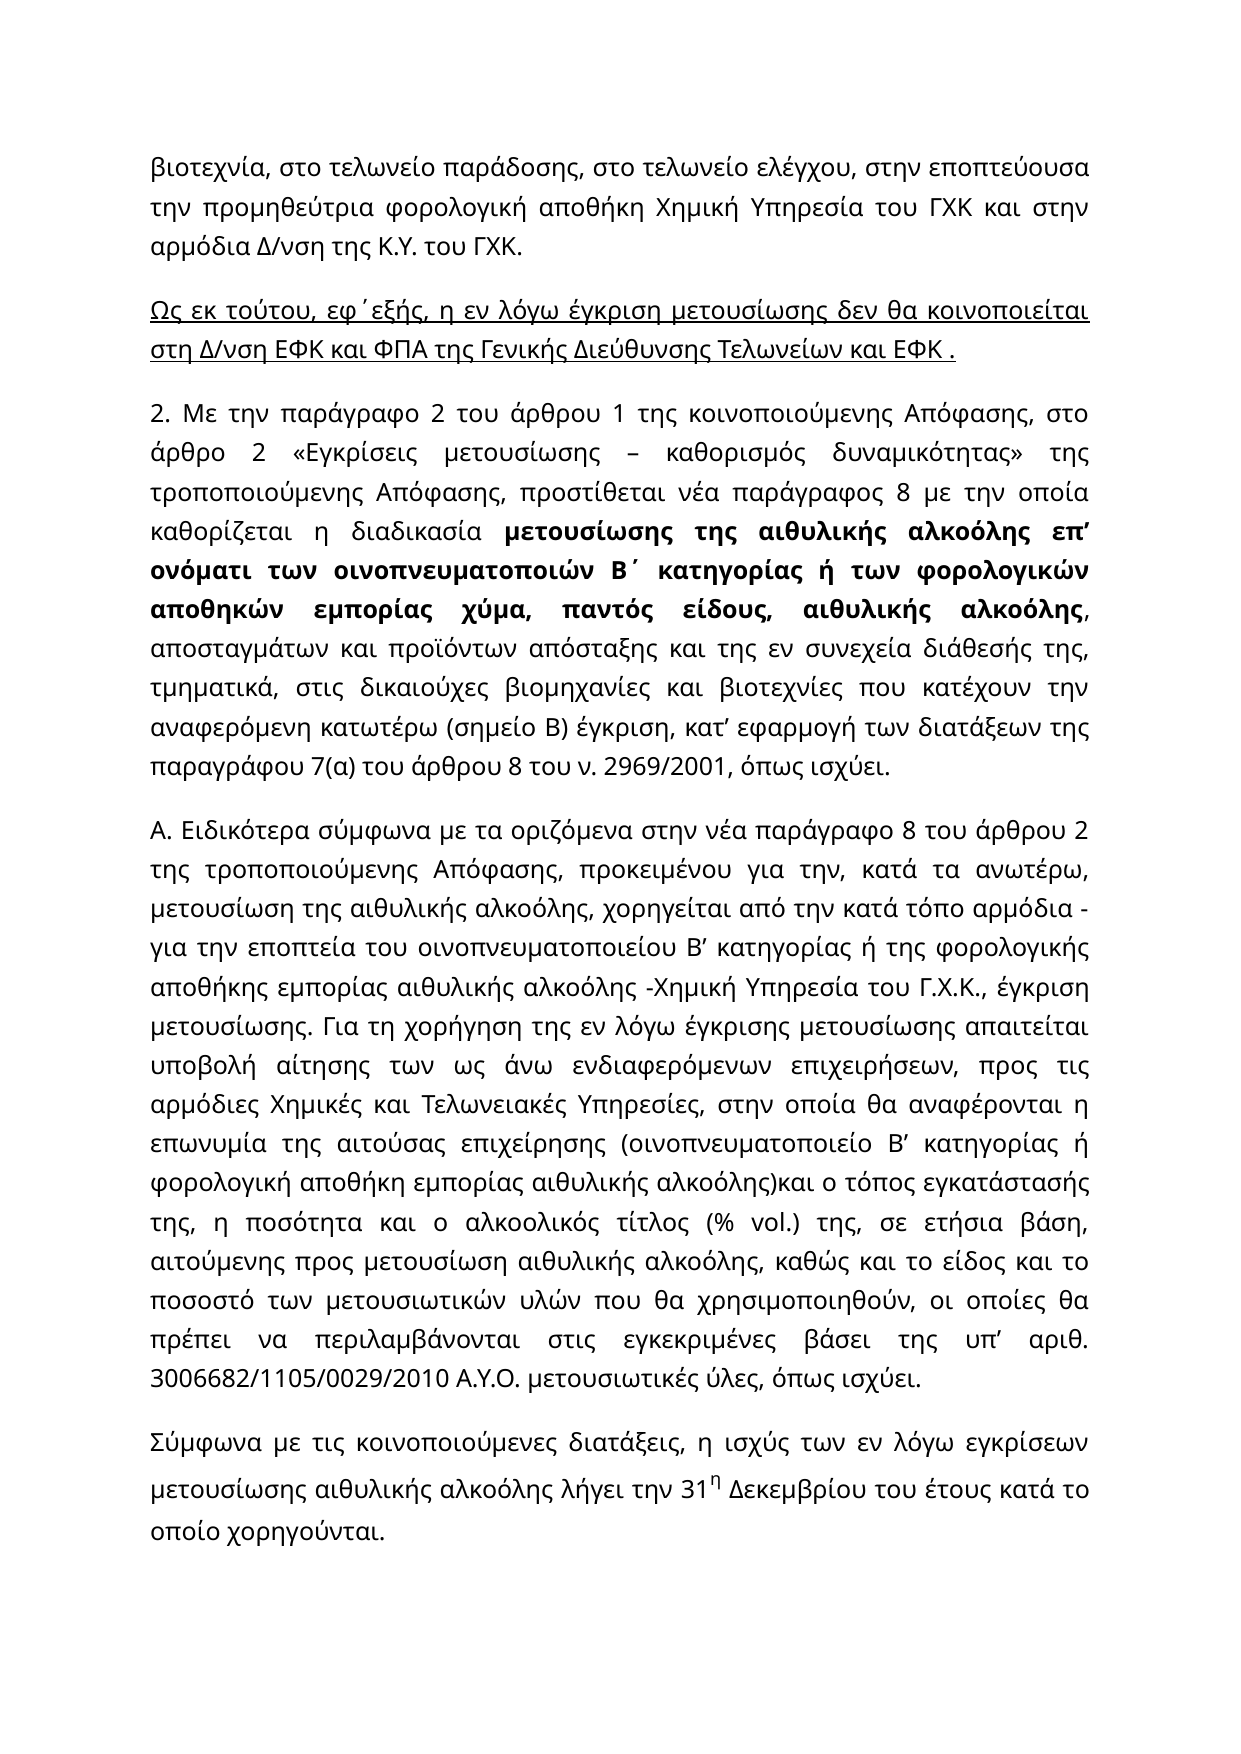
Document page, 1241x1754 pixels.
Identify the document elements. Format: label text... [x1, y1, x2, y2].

text Α. Ειδικότερα σύμφωνα με τα οριζόμενα στην νέα παράγραφο 8 του άρθρου 2 της τροποποιούμενης Απόφασης, προκειμένου για την, κατά τα ανωτέρω, μετουσίωση της αιθυλικής αλκοόλης, χορηγείται από την κατά τόπο αρμόδια - για την εποπτεία του οινοπνευματοποιείου Β’ κατηγορίας ή της φορολογικής αποθήκης εμπορίας αιθυλικής αλκοόλης -Χημική Υπηρεσία του Γ.Χ.Κ., έγκριση μετουσίωσης. Για τη χορήγηση της εν λόγω έγκρισης μετουσίωσης απαιτείται υποβολή αίτησης των ως άνω ενδιαφερόμενων επιχειρήσεων, προς τις αρμόδιες Χημικές και Τελωνειακές Υπηρεσίες, στην οποία θα αναφέρονται η επωνυμία της αιτούσας επιχείρησης (οινοπνευματοποιείο Β’ κατηγορίας ή φορολογική αποθήκη εμπορίας αιθυλικής αλκοόλης)και ο τόπος εγκατάστασής της, η ποσότητα και ο αλκοολικός τίτλος (% vol.) της, σε ετήσια βάση, αιτούμενης προς μετουσίωση αιθυλικής αλκοόλης, καθώς και το είδος και το ποσοστό των μετουσιωτικών υλών που θα χρησιμοποιηθούν, οι οποίες θα πρέπει να περιλαμβάνονται στις εγκεκριμένες βάσει της υπ’ αριθ. 3006682/1105/0029/2010 Α.Υ.Ο. μετουσιωτικές ύλες, όπως ισχύει. [150, 812, 1090, 1395]
text βιοτεχνία, στο τελωνείο παράδοσης, στο τελωνείο ελέγχου, στην εποπτεύουσα την προμηθεύτρια φορολογική αποθήκη Χημική Υπηρεσία του ΓΧΚ και στην αρμόδια Δ/νση της Κ.Υ. του ΓΧΚ. [150, 150, 1090, 262]
text στη Δ/νση ΕΦΚ και ΦΠΑ της Γενικής Διεύθυνσης Τελωνείων και ΕΦΚ . [150, 323, 1090, 366]
text Σύμφωνα με τις κοινοποιούμενες διατάξεις, η ισχύς των εν λόγω εγκρίσεων μετουσίωσης αιθυλικής αλκοόλης λήγει την 31η Δεκεμβρίου του έτους κατά το οποίο χορηγούνται. [150, 1425, 1090, 1547]
text 2. Με την παράγραφο 2 του άρθρου 1 της κοινοποιούμενης Απόφασης, στο άρθρο 2 «Εγκρίσεις μετουσίωσης – καθορισμός δυναμικότητας» της τροποποιούμενης Απόφασης, προστίθεται νέα παράγραφος 8 με την οποία καθορίζεται η διαδικασία μετουσίωσης της αιθυλικής αλκοόλης επ’ ονόματι των οινοπνευματοποιών Β΄ κατηγορίας ή των φορολογικών αποθηκών εμπορίας χύμα, παντός είδους, αιθυλικής αλκοόλης, αποσταγμάτων και προϊόντων απόσταξης και της εν συνεχεία διάθεσής της, τμηματικά, στις δικαιούχες βιομηχανίες και βιοτεχνίες που κατέχουν την αναφερόμενη κατωτέρω (σημείο Β) έγκριση, κατ’ εφαρμογή των διατάξεων της παραγράφου 7(α) του άρθρου 8 του ν. 2969/2001, όπως ισχύει. [150, 396, 1090, 782]
text Ως εκ τούτου, εφ΄εξής, η εν λόγω έγκριση μετουσίωσης δεν θα κοινοποιείται [150, 292, 1090, 321]
